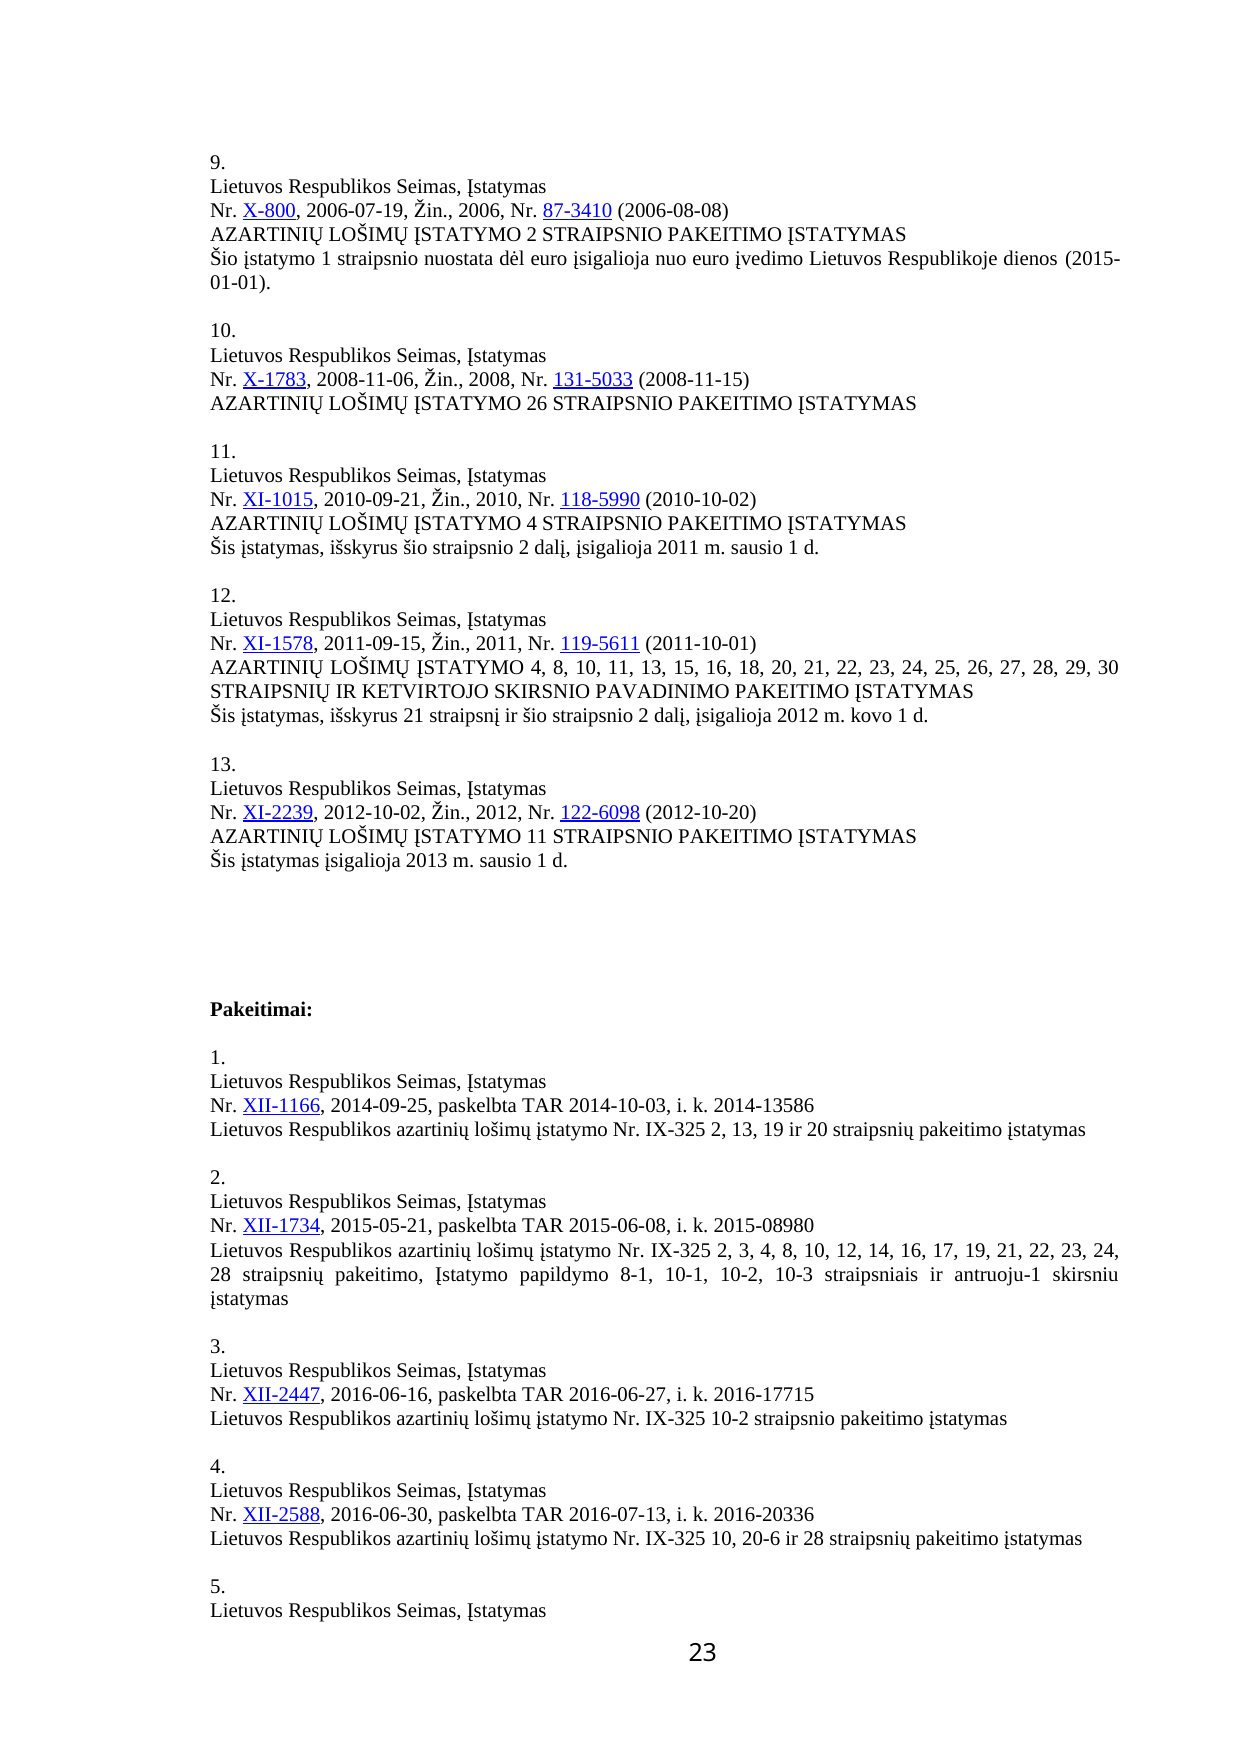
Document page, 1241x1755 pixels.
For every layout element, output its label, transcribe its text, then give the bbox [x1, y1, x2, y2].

text Nr. XII-2447, 2016-06-16, paskelbta TAR 2016-06-27, i. k. 2016-17715 [210, 1382, 1120, 1406]
text Lietuvos Respublikos Seimas, Įstatymas [210, 1358, 1120, 1382]
text Lietuvos Respublikos azartinių lošimų įstatymo Nr. IX-325 2, 13, 19 ir 20 straipsnių pakeitimo įstatymas [210, 1117, 1120, 1141]
text 12. [210, 583, 1120, 607]
text Lietuvos Respublikos Seimas, Įstatymas [210, 1069, 1120, 1093]
text Lietuvos Respublikos Seimas, Įstatymas [210, 607, 1120, 631]
text Šis įstatymas, išskyrus šio straipsnio 2 dalį, įsigalioja 2011 m. sausio 1 d. [210, 535, 1120, 559]
text Lietuvos Respublikos azartinių lošimų įstatymo Nr. IX-325 10-2 straipsnio pakeitimo įstatymas [210, 1406, 1120, 1430]
text 11. [210, 439, 1120, 463]
text Lietuvos Respublikos Seimas, Įstatymas [210, 174, 1120, 198]
text Lietuvos Respublikos Seimas, Įstatymas [210, 1189, 1120, 1213]
text Lietuvos Respublikos azartinių lošimų įstatymo Nr. IX-325 10, 20-6 ir 28 straipsnių pakeitimo įstatymas [210, 1526, 1120, 1550]
text Šio įstatymo 1 straipsnio nuostata dėl euro įsigalioja nuo euro įvedimo Lietuvos Respublikoje dienos (2015-01-01). [210, 246, 1120, 294]
text Lietuvos Respublikos azartinių lošimų įstatymo Nr. IX-325 2, 3, 4, 8, 10, 12, 14, 16, 17, 19, 21, 22, 23, 24, 28 straipsnių pakeitimo, Įstatymo papildymo 8-1, 10-1, 10-2, 10-3 straipsniais ir antruoju-1 skirsniu įstatymas [210, 1237, 1120, 1310]
text Nr. XI-1578, 2011-09-15, Žin., 2011, Nr. 119-5611 (2011-10-01) [210, 631, 1120, 655]
text Nr. XI-1015, 2010-09-21, Žin., 2010, Nr. 118-5990 (2010-10-02) [210, 487, 1120, 511]
text Nr. X-1783, 2008-11-06, Žin., 2008, Nr. 131-5033 (2008-11-15) [210, 367, 1120, 391]
text Nr. XII-2588, 2016-06-30, paskelbta TAR 2016-07-13, i. k. 2016-20336 [210, 1502, 1120, 1526]
text Nr. XII-1734, 2015-05-21, paskelbta TAR 2015-06-08, i. k. 2015-08980 [210, 1213, 1120, 1237]
text 2. [210, 1165, 1120, 1189]
text AZARTINIŲ LOŠIMŲ ĮSTATYMO 2 STRAIPSNIO PAKEITIMO ĮSTATYMAS [210, 222, 1120, 246]
text Lietuvos Respublikos Seimas, Įstatymas [210, 1598, 1120, 1622]
text Šis įstatymas, išskyrus 21 straipsnį ir šio straipsnio 2 dalį, įsigalioja 2012 m. kovo 1 d. [210, 703, 1120, 727]
text Lietuvos Respublikos Seimas, Įstatymas [210, 342, 1120, 367]
text AZARTINIŲ LOŠIMŲ ĮSTATYMO 26 STRAIPSNIO PAKEITIMO ĮSTATYMAS [210, 391, 1120, 415]
text Nr. XII-1166, 2014-09-25, paskelbta TAR 2014-10-03, i. k. 2014-13586 [210, 1093, 1120, 1117]
text 10. [210, 318, 1120, 342]
text Lietuvos Respublikos Seimas, Įstatymas [210, 463, 1120, 487]
text 3. [210, 1334, 1120, 1358]
text Nr. X-800, 2006-07-19, Žin., 2006, Nr. 87-3410 (2006-08-08) [210, 198, 1120, 222]
text Pakeitimai: [210, 997, 1120, 1021]
text 4. [210, 1454, 1120, 1478]
text Šis įstatymas įsigalioja 2013 m. sausio 1 d. [210, 848, 1126, 872]
text AZARTINIŲ LOŠIMŲ ĮSTATYMO 4 STRAIPSNIO PAKEITIMO ĮSTATYMAS [210, 511, 1120, 535]
text 9. [210, 150, 1120, 174]
text 1. [210, 1045, 1120, 1069]
text 13. [210, 752, 1126, 776]
text Lietuvos Respublikos Seimas, Įstatymas [210, 776, 1126, 800]
text AZARTINIŲ LOŠIMŲ ĮSTATYMO 4, 8, 10, 11, 13, 15, 16, 18, 20, 21, 22, 23, 24, 25, 26, 27, 28, 29, 30 STRAIPSNIŲ IR KETVIRTOJO SKIRSNIO PAVADINIMO PAKEITIMO ĮSTATYMAS [210, 655, 1120, 703]
text 5. [210, 1574, 1120, 1598]
text Lietuvos Respublikos Seimas, Įstatymas [210, 1478, 1120, 1502]
text Nr. XI-2239, 2012-10-02, Žin., 2012, Nr. 122-6098 (2012-10-20) [210, 800, 1126, 824]
text AZARTINIŲ LOŠIMŲ ĮSTATYMO 11 STRAIPSNIO PAKEITIMO ĮSTATYMAS [210, 824, 1126, 848]
